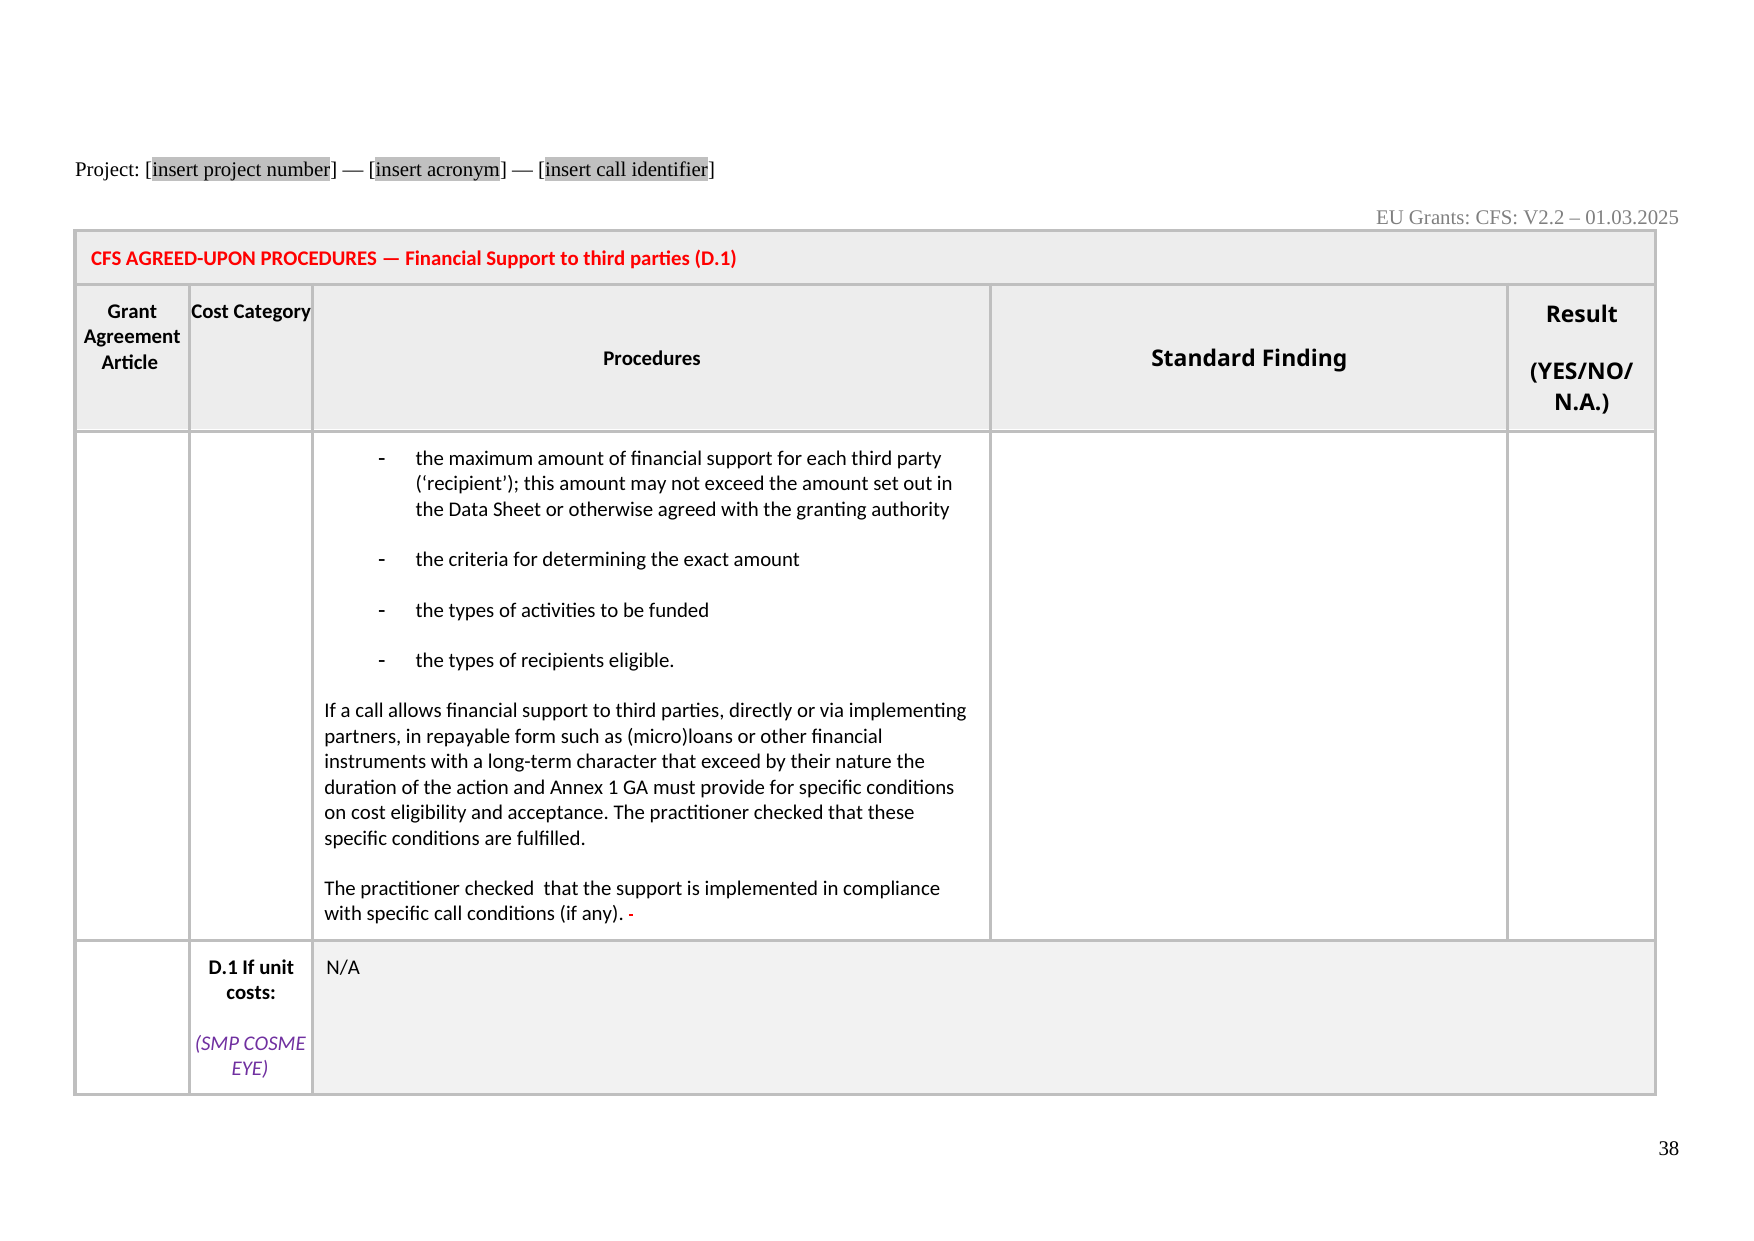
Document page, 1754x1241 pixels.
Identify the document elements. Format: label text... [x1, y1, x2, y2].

table_cell Standard Finding [992, 286, 1506, 429]
table_cell Grant Agreement Article [77, 286, 188, 429]
table_cell [992, 433, 1506, 938]
table_cell D.1 If unit costs: (SMP COSME EYE) [191, 942, 311, 1093]
table_cell [77, 942, 188, 1093]
table_cell Procedures [314, 286, 989, 429]
table_cell [191, 433, 311, 938]
table_cell [1509, 433, 1654, 938]
table_cell Cost Category [191, 286, 311, 429]
table_cell Result (YES/NO/N.A.) [1509, 286, 1654, 429]
table_cell N/A [314, 942, 1654, 1093]
table_cell [77, 433, 188, 938]
table_header CFS AGREED-UPON PROCEDURES — Financial Support to third parties (D.1) [77, 232, 1654, 283]
table_cell For the FSTP items included in the sample: The practitioner carried out the general checks for eligibility and ineligibility of costs (see above). The practitioner checked that the costs for providing financial support to third parties ((in the form of grants, prizes or similar forms of support; if any): were declared eligible in the Grant Agreement the maximum amount of financial support to each third party is not more than the amount per recipient set out in the Data Sheet or otherwise agreed with the granting authority and in compliance with the applicable call conditions under which the Grant Agreement has been issued The practitioner also: reconciled the list of recipients for whom costs have been claimed with the proposals and project documentation. checked the existence of signed agreements/acceptance forms between the participants and the recipients. Unless otherwise provided for in the call conditions, financial support to third parties needs to be given directly from the EU grant participant to the (final) recipients, without further intermediaries. checked if there were audits undertaken by the participant on the recipients. Trace the cost adjustments to the financial statements to the EU and ensure that they were taken into account. The practitioner checked that the support is implemented in accordance with the conditions set out in Annex 1 GA that must ensure objective and transparent selection procedures and include at least the following minimum conditions: for grants (or similar): the maximum amount of financial support for each third party (‘recipient’); this amount may not exceed the amount set out in the Data Sheet or otherwise agreed with the granting authority the criteria for calculating the exact amount of the financial support the different types of activity that qualify for financial support, on the basis of a closed list the persons or categories of persons that will be supported and the criteria and procedures for giving financial support for prizes (or similar): the eligibility and award criteria the amount of the prize and the payment arrangements for other kinds of financial support to third parties: the maximum amount of financial support for each third party (‘recipient’); this amount may not exceed the amount set out in the Data Sheet or otherwise agreed with the granting authority the criteria for determining the exact amount the types of activities to be funded the types of recipients eligible. If a call allows financial support to third parties, directly or via implementing partners, in repayable form such as (micro)loans or other financial instruments with a long-term character that exceed by their nature the duration of the action and Annex 1 GA must provide for specific conditions on cost eligibility and acceptance. The practitioner checked that these specific conditions are fulfilled. The practitioner checked that the support is implemented in compliance with specific call conditions (if any). [314, 433, 989, 938]
